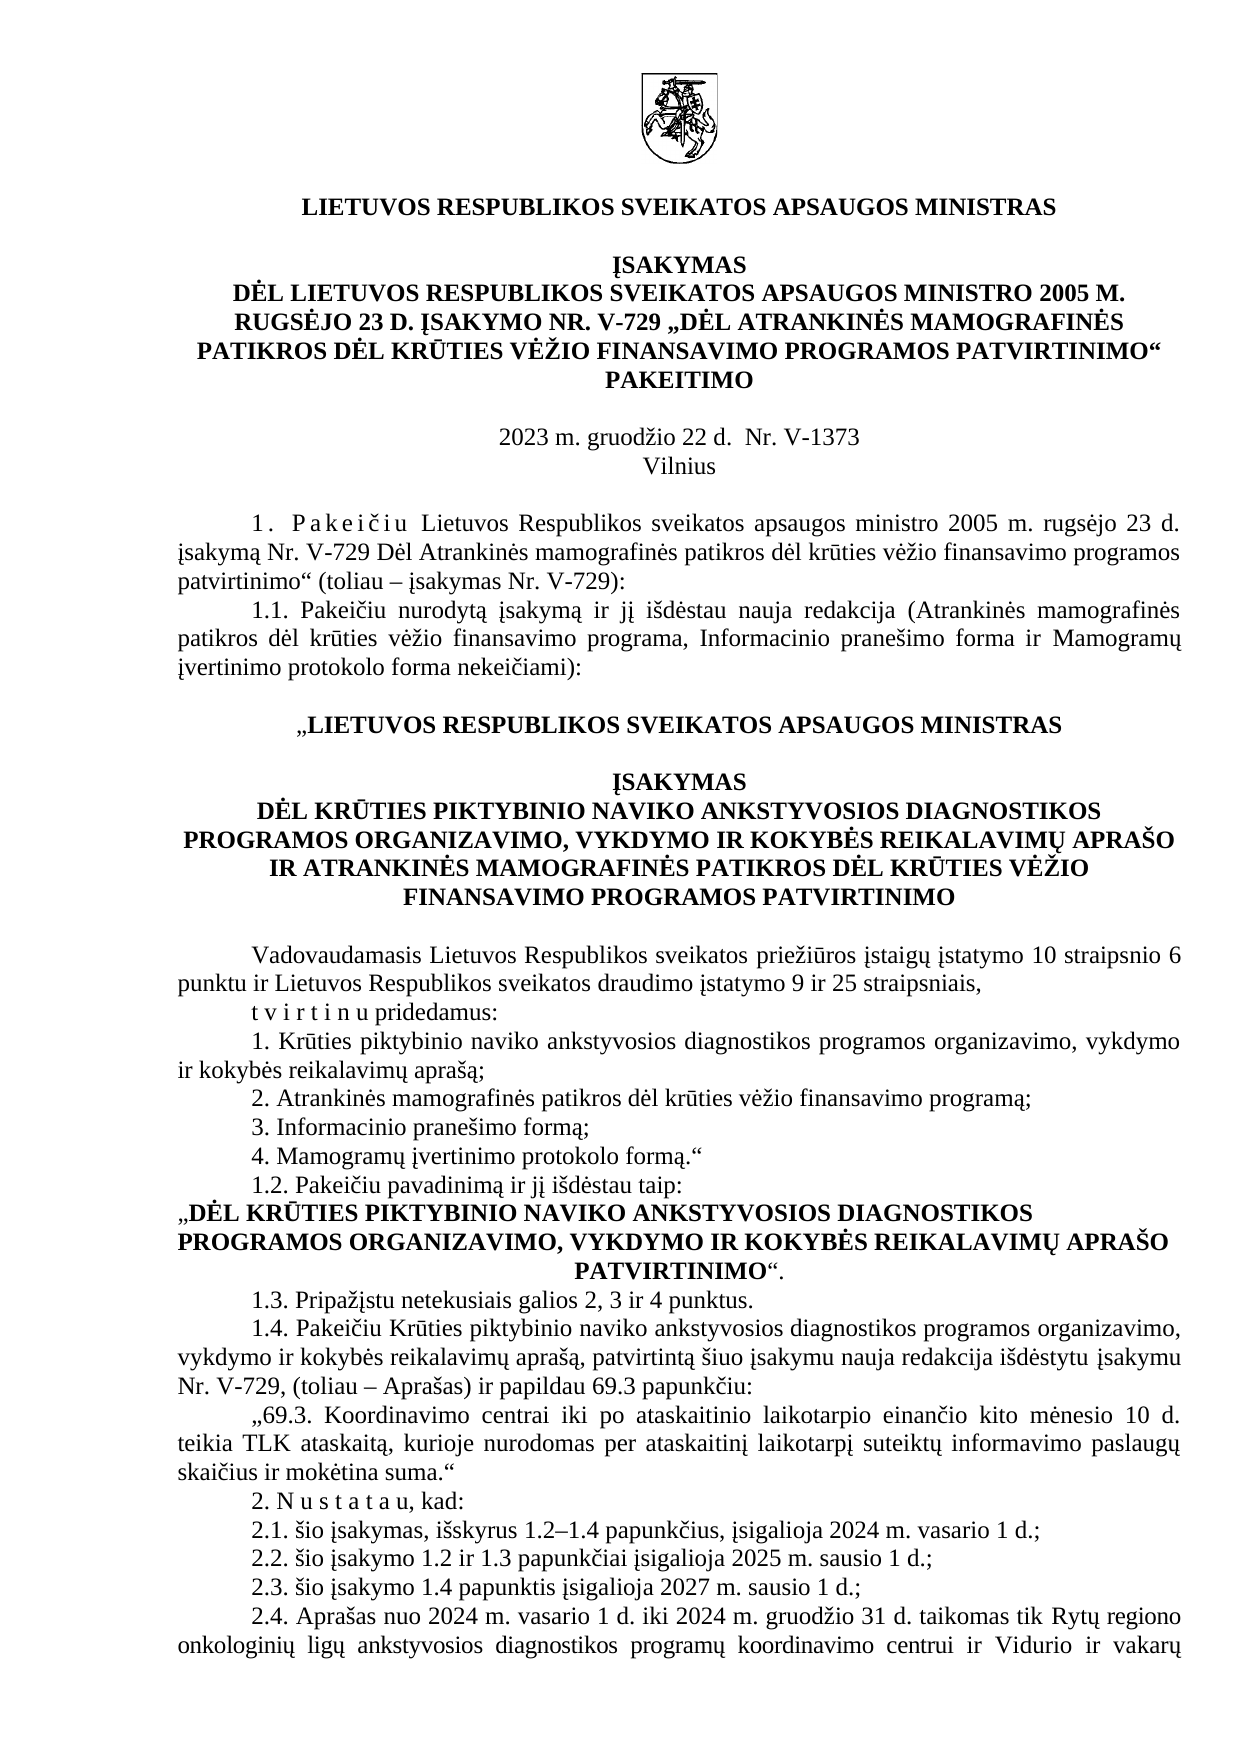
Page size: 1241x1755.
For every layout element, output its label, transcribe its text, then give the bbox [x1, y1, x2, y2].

text „DĖL KRŪTIES PIKTYBINIO NAVIKO ANKSTYVOSIOS DIAGNOSTIKOS PROGRAMOS ORGANIZAVIMO, VYKDYMO IR KOKYBĖS REIKALAVIMŲ APRAŠO [177, 1198, 1181, 1256]
text 3. Informacinio pranešimo formą; [177, 1112, 1181, 1141]
text 1.4. Pakeičiu Krūties piktybinio naviko ankstyvosios diagnostikos programos organizavimo, vykdymo ir kokybės reikalavimų aprašą, patvirtintą šiuo įsakymu nauja redakcija išdėstytu įsakymu Nr. V-729, (toliau – Aprašas) ir papildau 69.3 papunkčiu: [177, 1313, 1181, 1400]
text 2.1. šio įsakymas, išskyrus 1.2–1.4 papunkčius, įsigalioja 2024 m. vasario 1 d.; [177, 1515, 1181, 1543]
text DĖL LIETUVOS RESPUBLIKOS SVEIKATOS APSAUGOS MINISTRO 2005 m. RUGSĖJO 23 d. įsakymO Nr. V-729 „Dėl ATRANKINĖS MAMOGRAFINĖS PATIKROS DĖL KRŪTIES VĖŽIO finansavimo programos patvirtinimo“ PAKEITIMO [177, 278, 1181, 393]
text 1. Pakeičiu Lietuvos Respublikos sveikatos apsaugos ministro 2005 m. rugsėjo 23 d. įsakymą Nr. V-729 Dėl Atrankinės mamografinės patikros dėl krūties vėžio finansavimo programos patvirtinimo“ (toliau – įsakymas Nr. V-729): [177, 508, 1181, 595]
text ĮSAKYMAS [177, 250, 1181, 278]
text DĖL KRŪTIES PIKTYBINIO NAVIKO ANKSTYVOSIOS DIAGNOSTIKOS PROGRAMOS ORGANIZAVIMO, VYKDYMO IR KOKYBĖS REIKALAVIMŲ APRAŠO IR ATRANKINĖS MAMOGRAFINĖS PATIKROS DĖL KRŪTIES VĖŽIO FINANSAVIMO PROGRAMOS PATVIRTINIMO [177, 796, 1181, 911]
text LIETUVOS RESPUBLIKOS SVEIKATOS APSAUGOS MINISTRAS [177, 192, 1181, 221]
text „LIETUVOS RESPUBLIKOS SVEIKATOS APSAUGOS MINISTRAS [177, 710, 1181, 738]
text ĮSAKYMAS [177, 767, 1181, 796]
text 1. Krūties piktybinio naviko ankstyvosios diagnostikos programos organizavimo, vykdymo ir kokybės reikalavimų aprašą; [177, 1026, 1181, 1083]
text 1.1. Pakeičiu nurodytą įsakymą ir jį išdėstau nauja redakcija (Atrankinės mamografinės patikros dėl krūties vėžio finansavimo programa, Informacinio pranešimo forma ir Mamogramų įvertinimo protokolo forma nekeičiami): [177, 595, 1181, 681]
text t v i r t i n u pridedamus: [177, 997, 1181, 1026]
text Vilnius [177, 451, 1181, 480]
text 2. Atrankinės mamografinės patikros dėl krūties vėžio finansavimo programą; [177, 1083, 1181, 1112]
text 2.2. šio įsakymo 1.2 ir 1.3 papunkčiai įsigalioja 2025 m. sausio 1 d.; [177, 1543, 1181, 1572]
text 1.3. Pripažįstu netekusiais galios 2, 3 ir 4 punktus. [177, 1285, 1181, 1313]
text 2023 m. gruodžio 22 d. Nr. V-1373 [177, 422, 1181, 451]
text Vadovaudamasis Lietuvos Respublikos sveikatos priežiūros įstaigų įstatymo 10 straipsnio 6 punktu ir Lietuvos Respublikos sveikatos draudimo įstatymo 9 ir 25 straipsniais, [177, 940, 1181, 997]
text 2. N u s t a t a u, kad: [177, 1486, 1181, 1515]
text 1.2. Pakeičiu pavadinimą ir jį išdėstau taip: [177, 1170, 1181, 1198]
text 4. Mamogramų įvertinimo protokolo formą.“ [177, 1141, 1181, 1170]
text 2.4. Aprašas nuo 2024 m. vasario 1 d. iki 2024 m. gruodžio 31 d. taikomas tik Rytų regiono onkologinių ligų ankstyvosios diagnostikos programų koordinavimo centrui ir Vidurio ir vakarų [177, 1601, 1181, 1658]
text „69.3. Koordinavimo centrai iki po ataskaitinio laikotarpio einančio kito mėnesio 10 d. teikia TLK ataskaitą, kurioje nurodomas per ataskaitinį laikotarpį suteiktų informavimo paslaugų skaičius ir mokėtina suma.“ [177, 1400, 1181, 1486]
text 2.3. šio įsakymo 1.4 papunktis įsigalioja 2027 m. sausio 1 d.; [177, 1572, 1181, 1601]
text PATVIRTINIMO“. [177, 1256, 1181, 1285]
